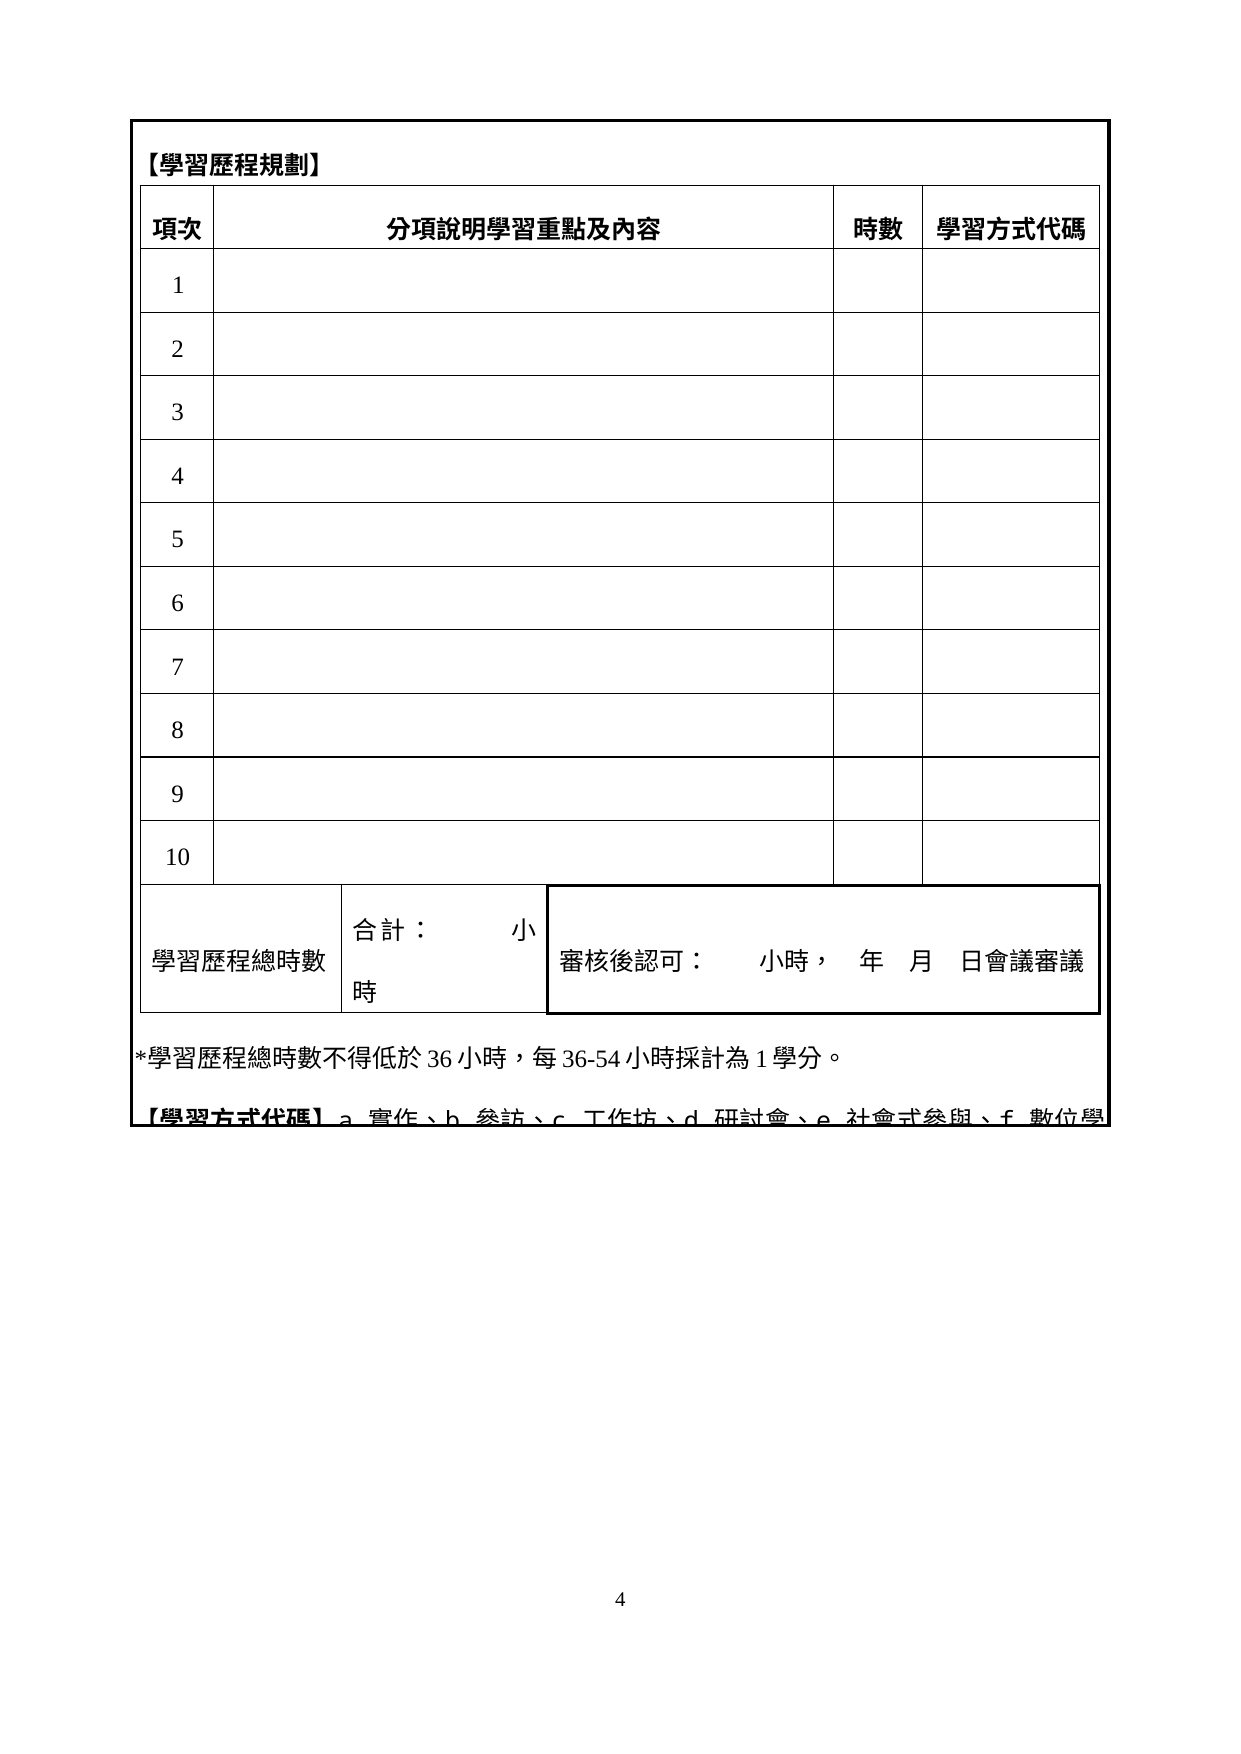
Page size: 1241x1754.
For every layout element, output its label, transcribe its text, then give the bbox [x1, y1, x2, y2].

table_cell 10 [141, 821, 213, 883]
table_cell [923, 503, 1099, 566]
table_cell [923, 440, 1099, 502]
table_cell 合計： 小時 [342, 885, 546, 1012]
table_cell 7 [141, 630, 213, 693]
table_cell 1 [141, 249, 213, 312]
table_cell [214, 567, 833, 629]
table_cell [214, 440, 833, 502]
table_cell [834, 630, 922, 693]
table_cell [834, 249, 922, 312]
table_cell 審核後認可： 小時， 年 月 日會議審議 [549, 887, 1098, 1012]
table_cell [923, 313, 1099, 375]
table_cell [834, 567, 922, 629]
table_cell [834, 821, 922, 883]
table_cell 6 [141, 567, 213, 629]
table_header 時數 [834, 186, 922, 248]
table_cell [923, 376, 1099, 439]
table_cell [834, 758, 922, 820]
table_cell [923, 630, 1099, 693]
table_cell [214, 503, 833, 566]
table_cell 2 [141, 313, 213, 375]
table_cell [214, 376, 833, 439]
table_cell 學習歷程總時數 [141, 885, 341, 1012]
table_header 項次 [141, 186, 213, 248]
table_cell [923, 567, 1099, 629]
table_cell 【學習歷程規劃】 *學習歷程總時數不得低於36小時，每36-54小時採計為1學分。 【學習方式代碼】a.實作、b.參訪、c.工作坊、d.研討會、e.社會式參與、f.數位學習、g.社團活動、h.講座、i.展覽、j.參賽或k.其他： *學習過程中應詳實紀錄學習歷程，其中除以文字及照片呈現外，亦可以動態方式記錄，以利成果的彙整。 [133, 122, 1107, 1123]
table_cell 5 [141, 503, 213, 566]
table_cell [834, 503, 922, 566]
table_cell 9 [141, 758, 213, 820]
table_cell [923, 694, 1099, 756]
table_cell [214, 821, 833, 883]
table_cell [834, 694, 922, 756]
table_header 分項說明學習重點及內容 [214, 186, 833, 248]
table_cell [923, 758, 1099, 820]
table_cell [214, 249, 833, 312]
table_header 學習方式代碼 [923, 186, 1099, 248]
table_cell [834, 376, 922, 439]
table_cell [214, 758, 833, 820]
table_cell 3 [141, 376, 213, 439]
table_cell [214, 694, 833, 756]
table_cell 8 [141, 694, 213, 756]
table_cell [214, 313, 833, 375]
table_cell [834, 313, 922, 375]
table_cell [214, 630, 833, 693]
table_cell [834, 440, 922, 502]
table_cell [923, 821, 1099, 883]
table_cell 4 [141, 440, 213, 502]
table_cell [923, 249, 1099, 312]
